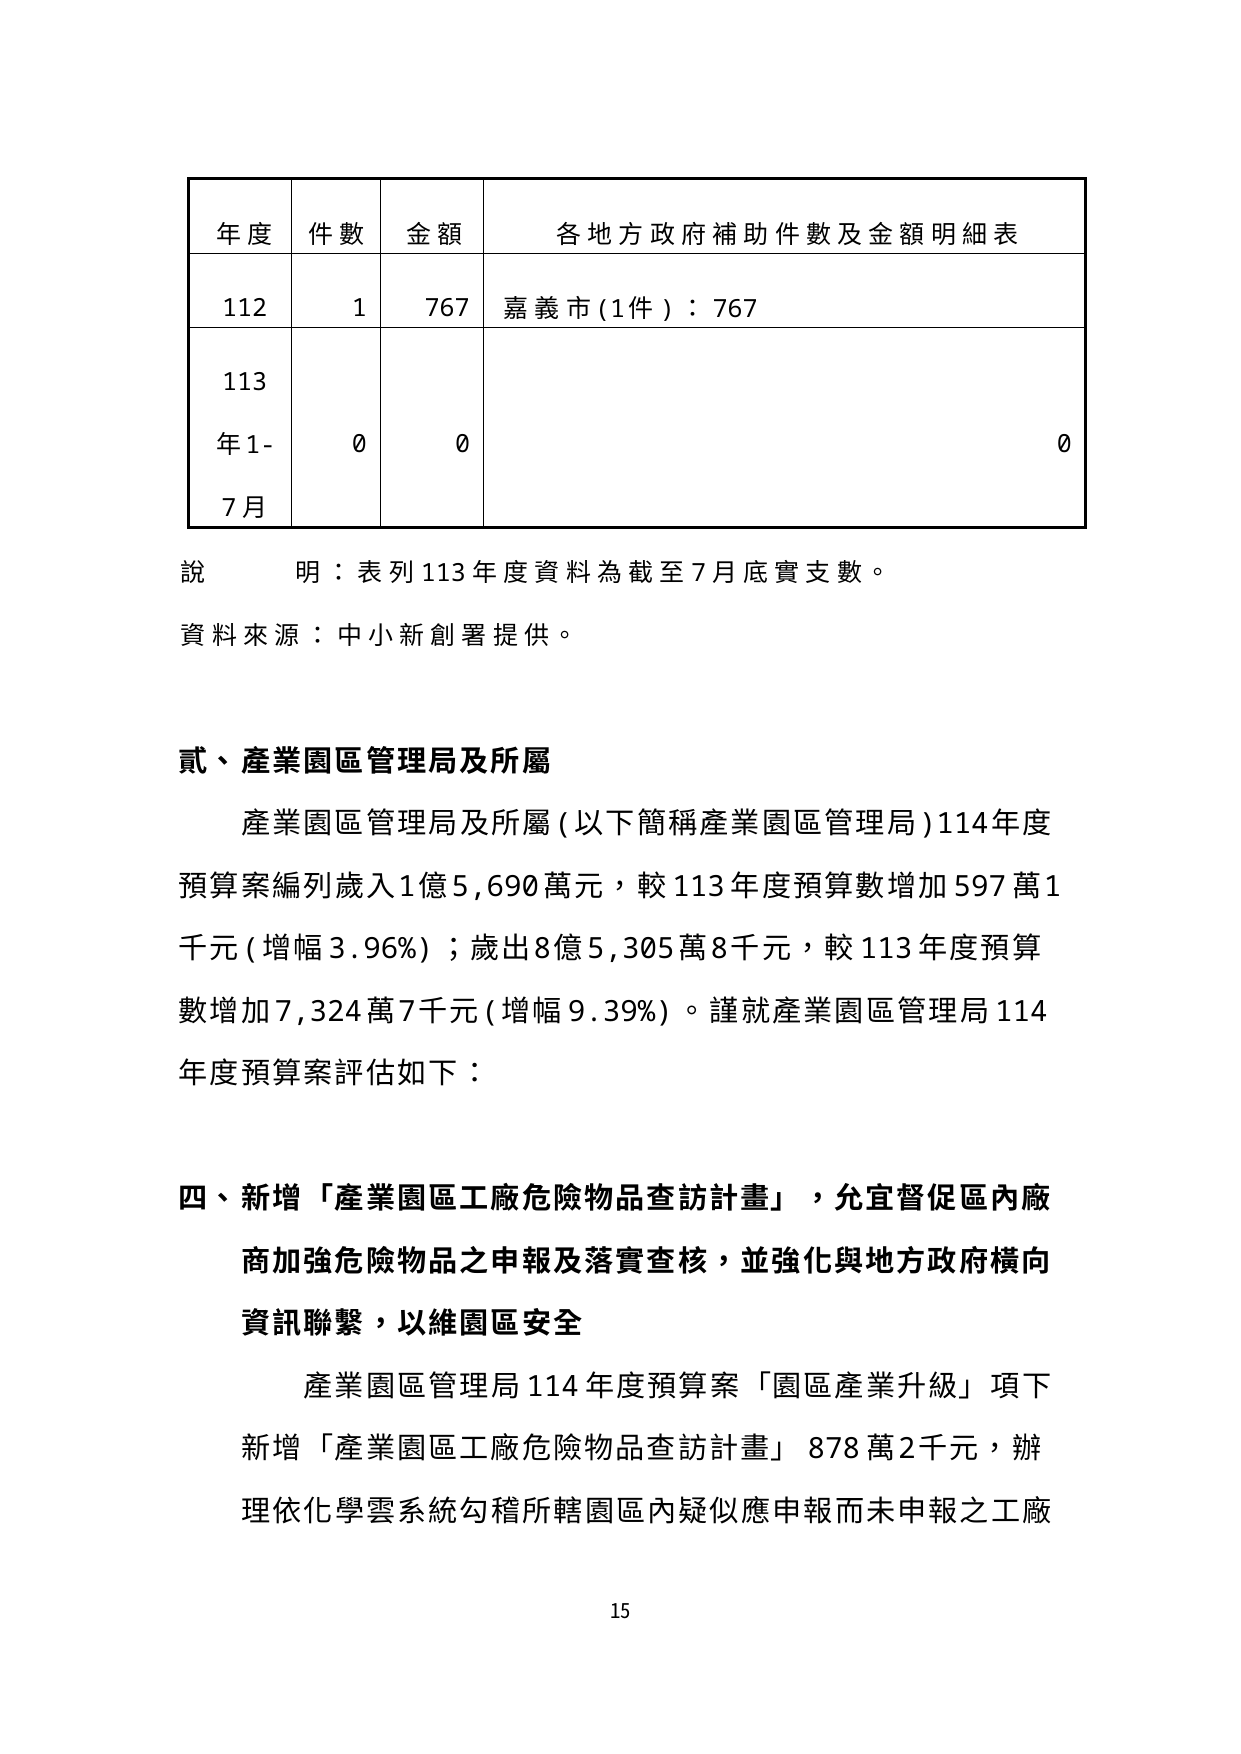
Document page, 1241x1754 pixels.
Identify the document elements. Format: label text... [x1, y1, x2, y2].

table_cell 0 [292, 328, 380, 526]
text 四、新增「產業園區工廠危險物品查訪計畫」，允宜督促區內廠商加強危險物品之申報及落實查核，並強化與地方政府橫向資訊聯繫，以維園區安全 [177, 1154, 1063, 1342]
table_header 年度 [190, 180, 291, 253]
table_cell 0 [381, 328, 483, 526]
text 說 明：表列113年度資料為截至7月底實支數。 [177, 529, 1063, 592]
table_header 各地方政府補助件數及金額明細表 [484, 180, 1084, 253]
table_cell 1 [292, 254, 380, 327]
table_cell 嘉義市(1件)：767 [484, 254, 1084, 327]
table_cell 113年1-7月 [190, 328, 291, 526]
table_cell 112 [190, 254, 291, 327]
text 產業園區管理局及所屬(以下簡稱產業園區管理局)114年度預算案編列歲入1億5,690萬元，較113年度預算數增加597萬1千元(增幅3.96%)；歲出8億5,305萬8千元，較113年度預算數增加7,324萬7千元(增幅9.39%)。謹就產業園區管理局114年度預算案評估如下： [177, 779, 1063, 1154]
text 資料來源：中小新創署提供。 [177, 592, 1063, 654]
table_header 金額 [381, 180, 483, 253]
text 產業園區管理局114年度預算案「園區產業升級」項下新增「產業園區工廠危險物品查訪計畫」878萬2千元，辦理依化學雲系統勾稽所轄園區內疑似應申報而未申報之工廠 [236, 1342, 1063, 1529]
table_cell 767 [381, 254, 483, 327]
table_cell 0 [484, 328, 1084, 526]
table_header 件數 [292, 180, 380, 253]
text 貳、產業園區管理局及所屬 [177, 717, 1063, 779]
